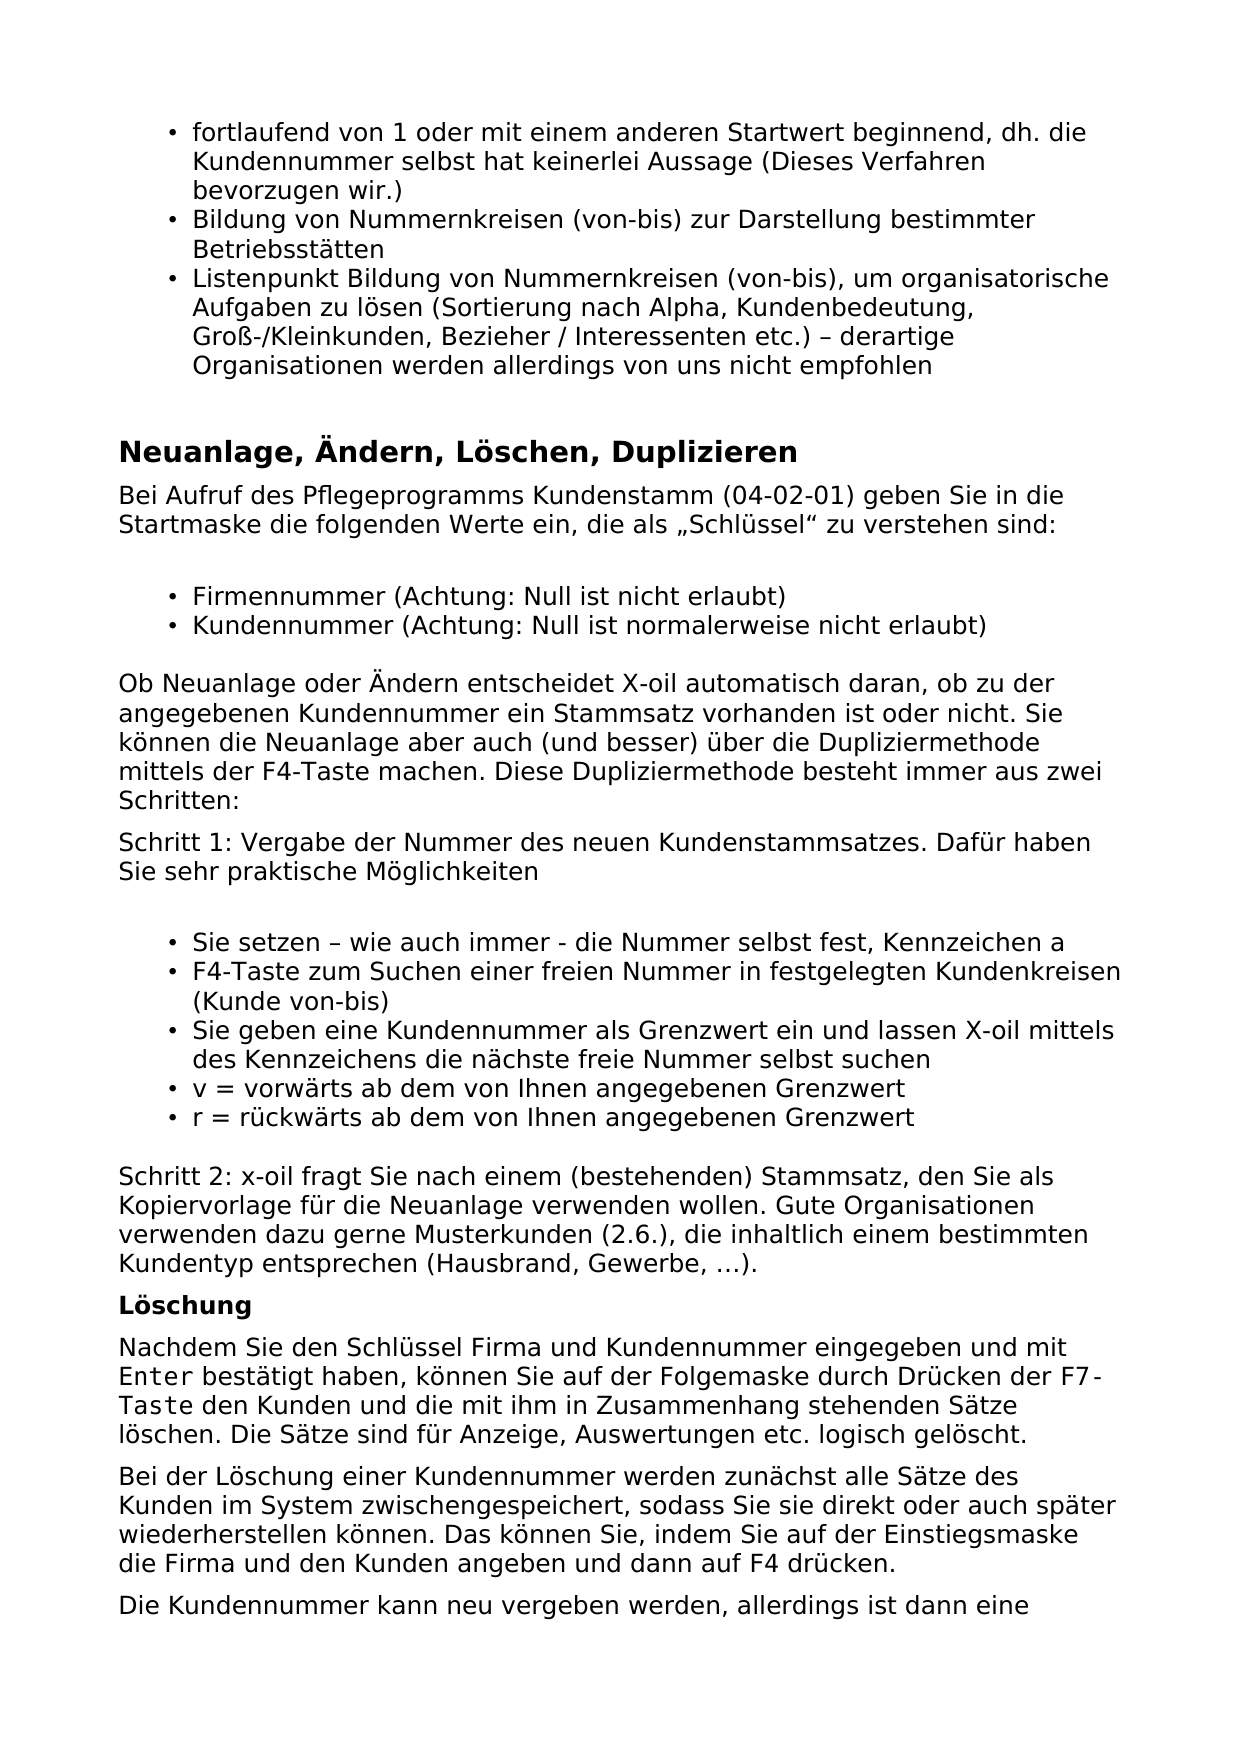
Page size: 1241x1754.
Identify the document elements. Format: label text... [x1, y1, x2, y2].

subtitle Neuanlage, Ändern, Löschen, Duplizieren [118, 435, 1122, 469]
list r = rückwärts ab dem von Ihnen angegebenen Grenzwert [177, 1103, 1122, 1132]
list Kundennummer (Achtung: Null ist normalerweise nicht erlaubt) [177, 611, 1122, 640]
list Firmennummer (Achtung: Null ist nicht erlaubt) [177, 582, 1122, 611]
list F4-Taste zum Suchen einer freien Nummer in festgelegten Kundenkreisen (Kunde von-bis) [177, 957, 1122, 1016]
text Schritt 1: Vergabe der Nummer des neuen Kundenstammsatzes. Dafür haben Sie sehr praktische Möglichkeiten [118, 828, 1122, 886]
text Die Kundennummer kann neu vergeben werden, allerdings ist dann eine [118, 1591, 1122, 1620]
text Bei der Löschung einer Kundennummer werden zunächst alle Sätze des Kunden im System zwischengespeichert, sodass Sie sie direkt oder auch später wiederherstellen können. Das können Sie, indem Sie auf der Einstiegsmaske die Firma und den Kunden angeben und dann auf F4 drücken. [118, 1462, 1122, 1579]
list v = vorwärts ab dem von Ihnen angegebenen Grenzwert [177, 1074, 1122, 1103]
text Ob Neuanlage oder Ändern entscheidet X-oil automatisch daran, ob zu der angegebenen Kundennummer ein Stammsatz vorhanden ist oder nicht. Sie können die Neuanlage aber auch (und besser) über die Dupliziermethode mittels der F4-Taste machen. Diese Dupliziermethode besteht immer aus zwei Schritten: [118, 670, 1122, 816]
list fortlaufend von 1 oder mit einem anderen Startwert beginnend, dh. die Kundennummer selbst hat keinerlei Aussage (Dieses Verfahren bevorzugen wir.) [177, 118, 1122, 206]
text Löschung [118, 1291, 1122, 1320]
list Bildung von Nummernkreisen (von-bis) zur Darstellung bestimmter Betriebsstätten [177, 206, 1122, 264]
list Listenpunkt Bildung von Nummernkreisen (von-bis), um organisatorische Aufgaben zu lösen (Sortierung nach Alpha, Kundenbedeutung, Groß-/Kleinkunden, Bezieher / Interessenten etc.) – derartige Organisationen werden allerdings von uns nicht empfohlen [177, 264, 1122, 381]
text Nachdem Sie den Schlüssel Firma und Kundennummer eingegeben und mit Enter bestätigt haben, können Sie auf der Folgemaske durch Drücken der F7-Taste den Kunden und die mit ihm in Zusammenhang stehenden Sätze löschen. Die Sätze sind für Anzeige, Auswertungen etc. logisch gelöscht. [118, 1333, 1122, 1449]
list Sie geben eine Kundennummer als Grenzwert ein und lassen X-oil mittels des Kennzeichens die nächste freie Nummer selbst suchen [177, 1016, 1122, 1074]
text Schritt 2: x-oil fragt Sie nach einem (bestehenden) Stammsatz, den Sie als Kopiervorlage für die Neuanlage verwenden wollen. Gute Organisationen verwenden dazu gerne Musterkunden (2.6.), die inhaltlich einem bestimmten Kundentyp entsprechen (Hausbrand, Gewerbe, …). [118, 1162, 1122, 1279]
text Bei Aufruf des Pflegeprogramms Kundenstamm (04-02-01) geben Sie in die Startmaske die folgenden Werte ein, die als „Schlüssel“ zu verstehen sind: [118, 482, 1122, 540]
list Sie setzen – wie auch immer - die Nummer selbst fest, Kennzeichen a [177, 928, 1122, 957]
